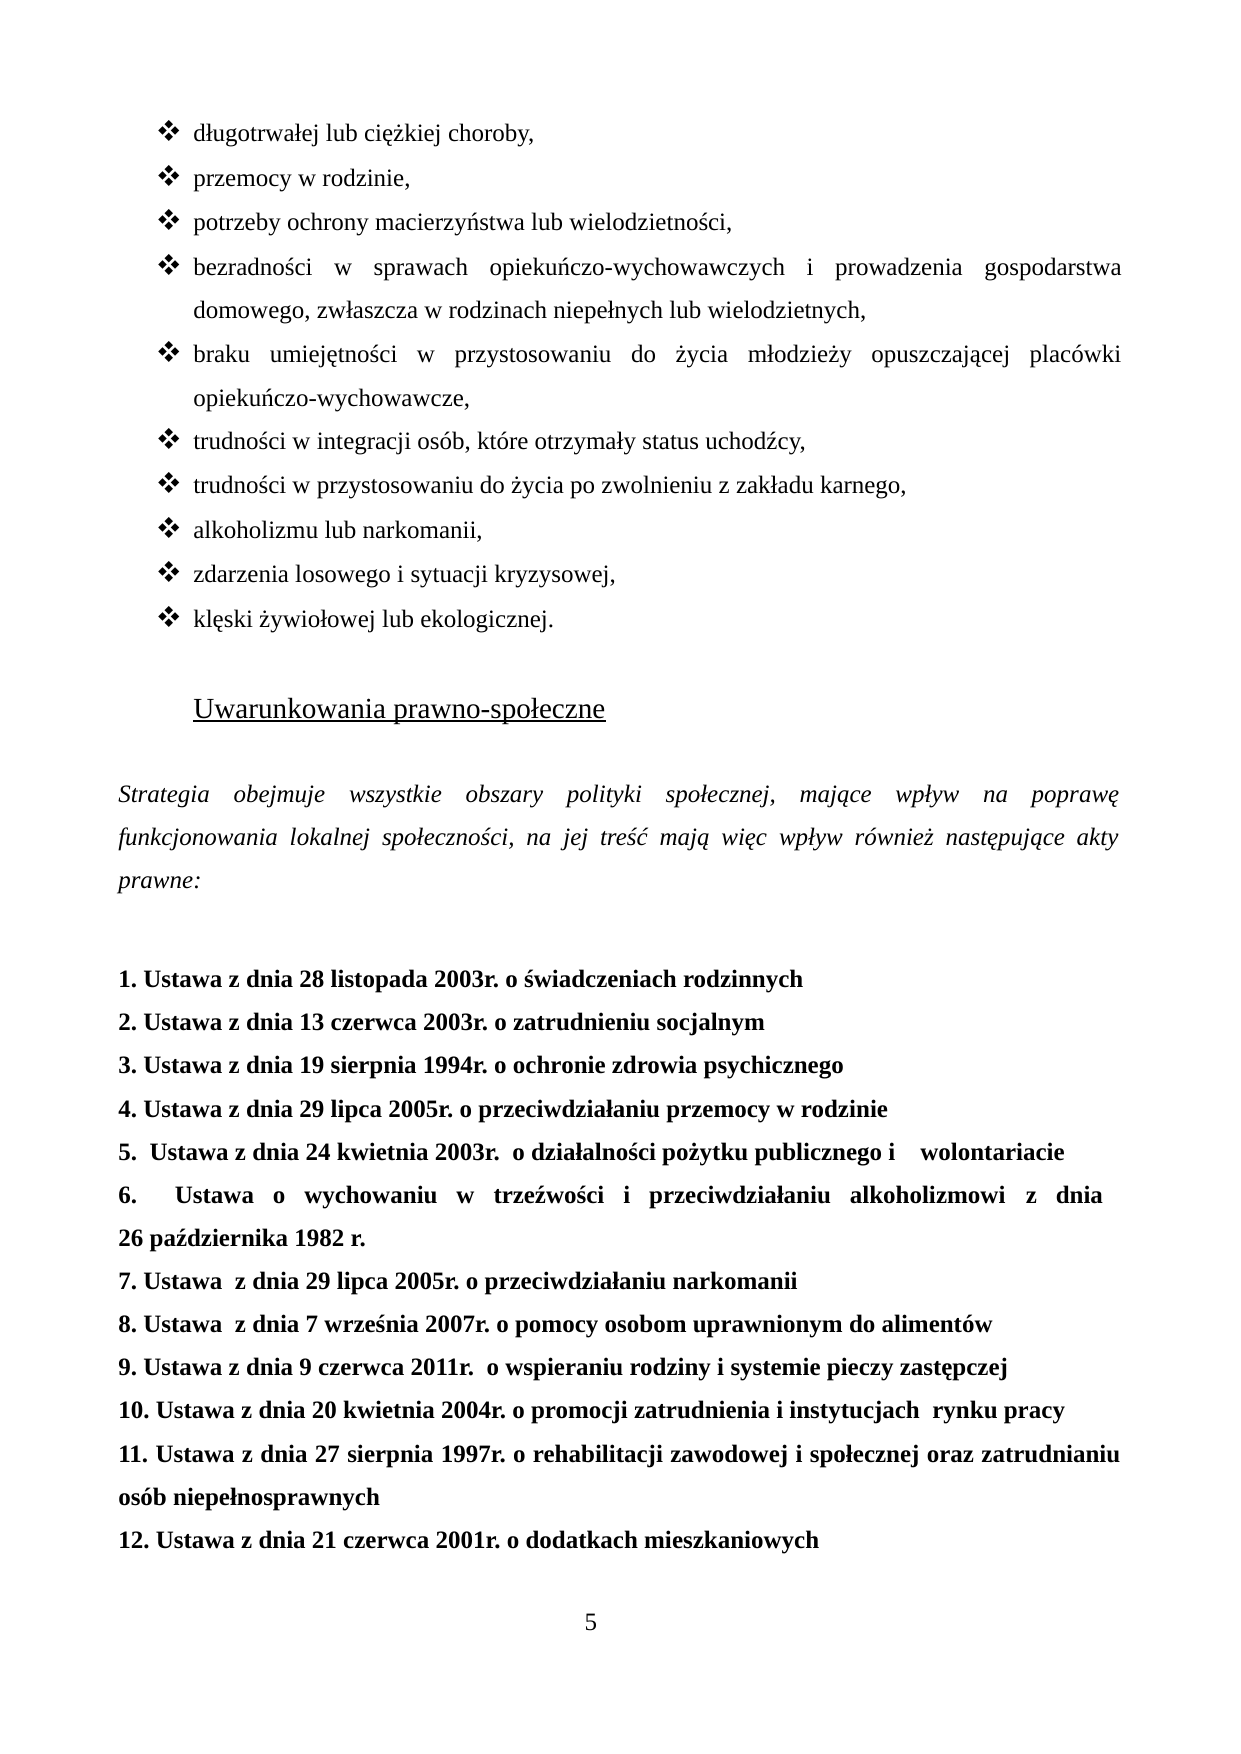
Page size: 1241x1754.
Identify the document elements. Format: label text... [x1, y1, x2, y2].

text 1. Ustawa z dnia 28 listopada 2003r. o świadczeniach rodzinnych [118, 964, 1122, 993]
list przemocy w rodzinie, [156, 163, 1122, 192]
text 7. Ustawa z dnia 29 lipca 2005r. o przeciwdziałaniu narkomanii [118, 1266, 1122, 1295]
text 6. Ustawa o wychowaniu w trzeźwości i przeciwdziałaniu alkoholizmowi z dnia 26 października 1982 r. [118, 1180, 1122, 1252]
text Strategia obejmuje wszystkie obszary polityki społecznej, mające wpływ na poprawę funkcjonowania lokalnej społeczności, na jej treść mają więc wpływ również następujące akty prawne: [118, 779, 1122, 894]
list alkoholizmu lub narkomanii, [156, 515, 1122, 544]
list trudności w integracji osób, które otrzymały status uchodźcy, [156, 426, 1122, 456]
list trudności w przystosowaniu do życia po zwolnieniu z zakładu karnego, [156, 470, 1122, 500]
list długotrwałej lub ciężkiej choroby, [156, 118, 1122, 148]
list braku umiejętności w przystosowaniu do życia młodzieży opuszczającej placówki opiekuńczo-wychowawcze, [156, 339, 1122, 412]
text 9. Ustawa z dnia 9 czerwca 2011r. o wspieraniu rodziny i systemie pieczy zastępczej [118, 1352, 1122, 1381]
text 3. Ustawa z dnia 19 sierpnia 1994r. o ochronie zdrowia psychicznego [118, 1051, 1122, 1079]
list bezradności w sprawach opiekuńczo-wychowawczych i prowadzenia gospodarstwa domowego, zwłaszcza w rodzinach niepełnych lub wielodzietnych, [156, 252, 1122, 324]
text 10. Ustawa z dnia 20 kwietnia 2004r. o promocji zatrudnienia i instytucjach rynku pracy [118, 1396, 1122, 1424]
text 2. Ustawa z dnia 13 czerwca 2003r. o zatrudnieniu socjalnym [118, 1007, 1122, 1036]
list potrzeby ochrony macierzyństwa lub wielodzietności, [156, 207, 1122, 237]
list zdarzenia losowego i sytuacji kryzysowej, [156, 559, 1122, 589]
text 11. Ustawa z dnia 27 sierpnia 1997r. o rehabilitacji zawodowej i społecznej oraz zatrudnianiu osób niepełnosprawnych [118, 1439, 1122, 1511]
list klęski żywiołowej lub ekologicznej. [156, 604, 1122, 633]
text 12. Ustawa z dnia 21 czerwca 2001r. o dodatkach mieszkaniowych [118, 1525, 1122, 1554]
list Uwarunkowania prawno-społeczne [156, 691, 1122, 725]
text 5. Ustawa z dnia 24 kwietnia 2003r. o działalności pożytku publicznego i wolontariacie [118, 1137, 1122, 1166]
text 8. Ustawa z dnia 7 września 2007r. o pomocy osobom uprawnionym do alimentów [118, 1309, 1122, 1338]
text 4. Ustawa z dnia 29 lipca 2005r. o przeciwdziałaniu przemocy w rodzinie [118, 1094, 1122, 1122]
